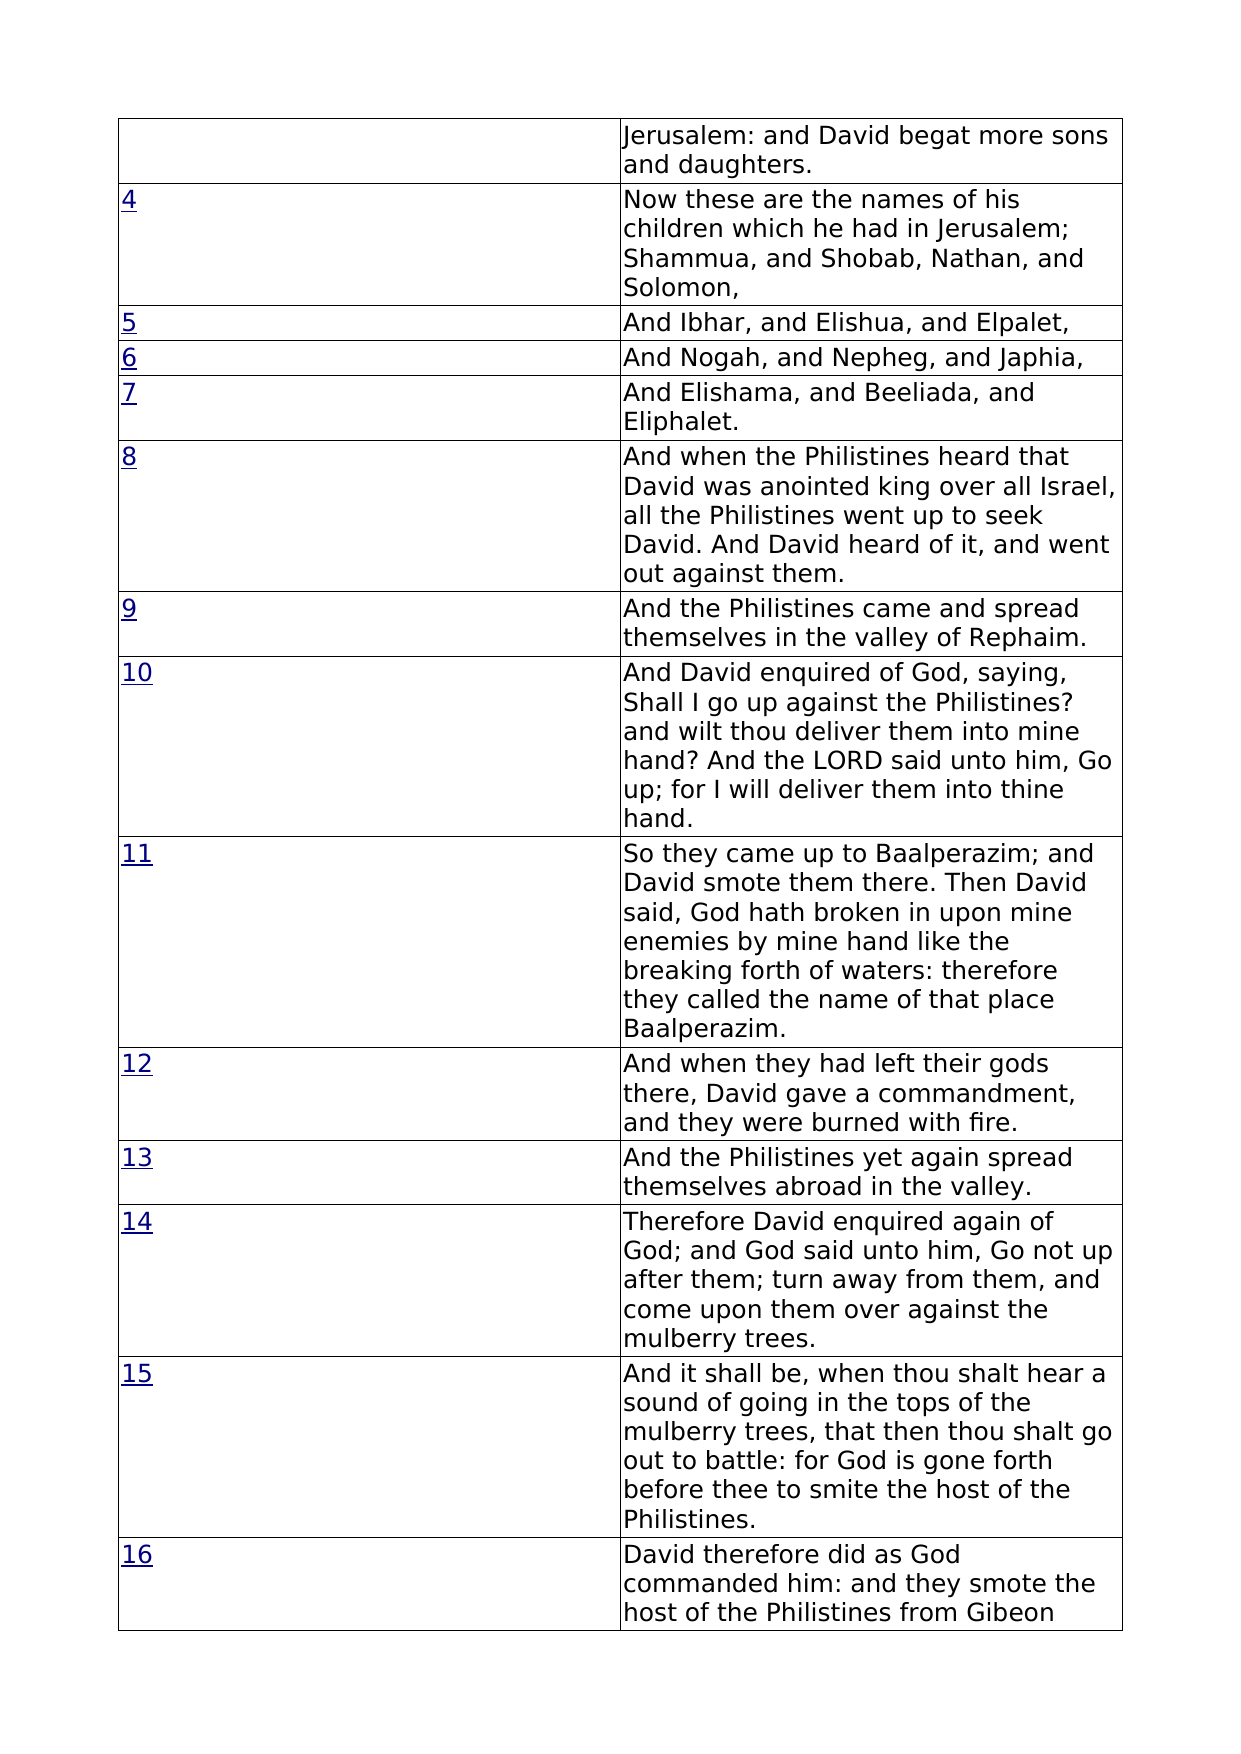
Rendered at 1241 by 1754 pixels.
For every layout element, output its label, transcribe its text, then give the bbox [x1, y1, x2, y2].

table_cell 8 [119, 441, 620, 591]
table_cell 5 [119, 306, 620, 340]
table_cell 13 [119, 1141, 620, 1204]
table_cell [119, 119, 620, 182]
table_cell 10 [119, 657, 620, 836]
table_cell And Elishama, and Beeliada, and Eliphalet. [621, 376, 1122, 439]
table_cell 12 [119, 1048, 620, 1140]
table_cell 15 [119, 1357, 620, 1537]
table_cell 9 [119, 592, 620, 656]
table_cell 7 [119, 376, 620, 439]
table_cell And it shall be, when thou shalt hear a sound of going in the tops of the mulberry trees, that then thou shalt go out to battle: for God is gone forth before thee to smite the host of the Philistines. [621, 1357, 1122, 1537]
table_cell So they came up to Baalperazim; and David smote them there. Then David said, God hath broken in upon mine enemies by mine hand like the breaking forth of waters: therefore they called the name of that place Baalperazim. [621, 837, 1122, 1047]
table_cell David therefore did as God commanded him: and they smote the host of the Philistines from Gibeon [621, 1538, 1122, 1630]
table_cell Jerusalem: and David begat more sons and daughters. [621, 119, 1122, 182]
table_cell And when they had left their gods there, David gave a commandment, and they were burned with fire. [621, 1048, 1122, 1140]
table_cell And Nogah, and Nepheg, and Japhia, [621, 341, 1122, 375]
table_cell Now these are the names of his children which he had in Jerusalem; Shammua, and Shobab, Nathan, and Solomon, [621, 184, 1122, 305]
table_cell And David enquired of God, saying, Shall I go up against the Philistines? and wilt thou deliver them into mine hand? And the LORD said unto him, Go up; for I will deliver them into thine hand. [621, 657, 1122, 836]
table_cell 16 [119, 1538, 620, 1630]
table_cell 4 [119, 184, 620, 305]
table_cell And the Philistines yet again spread themselves abroad in the valley. [621, 1141, 1122, 1204]
table_cell And the Philistines came and spread themselves in the valley of Rephaim. [621, 592, 1122, 656]
table_cell Therefore David enquired again of God; and God said unto him, Go not up after them; turn away from them, and come upon them over against the mulberry trees. [621, 1205, 1122, 1356]
table_cell And when the Philistines heard that David was anointed king over all Israel, all the Philistines went up to seek David. And David heard of it, and went out against them. [621, 441, 1122, 591]
table_cell 11 [119, 837, 620, 1047]
table_cell And Ibhar, and Elishua, and Elpalet, [621, 306, 1122, 340]
table_cell 6 [119, 341, 620, 375]
table_cell 14 [119, 1205, 620, 1356]
